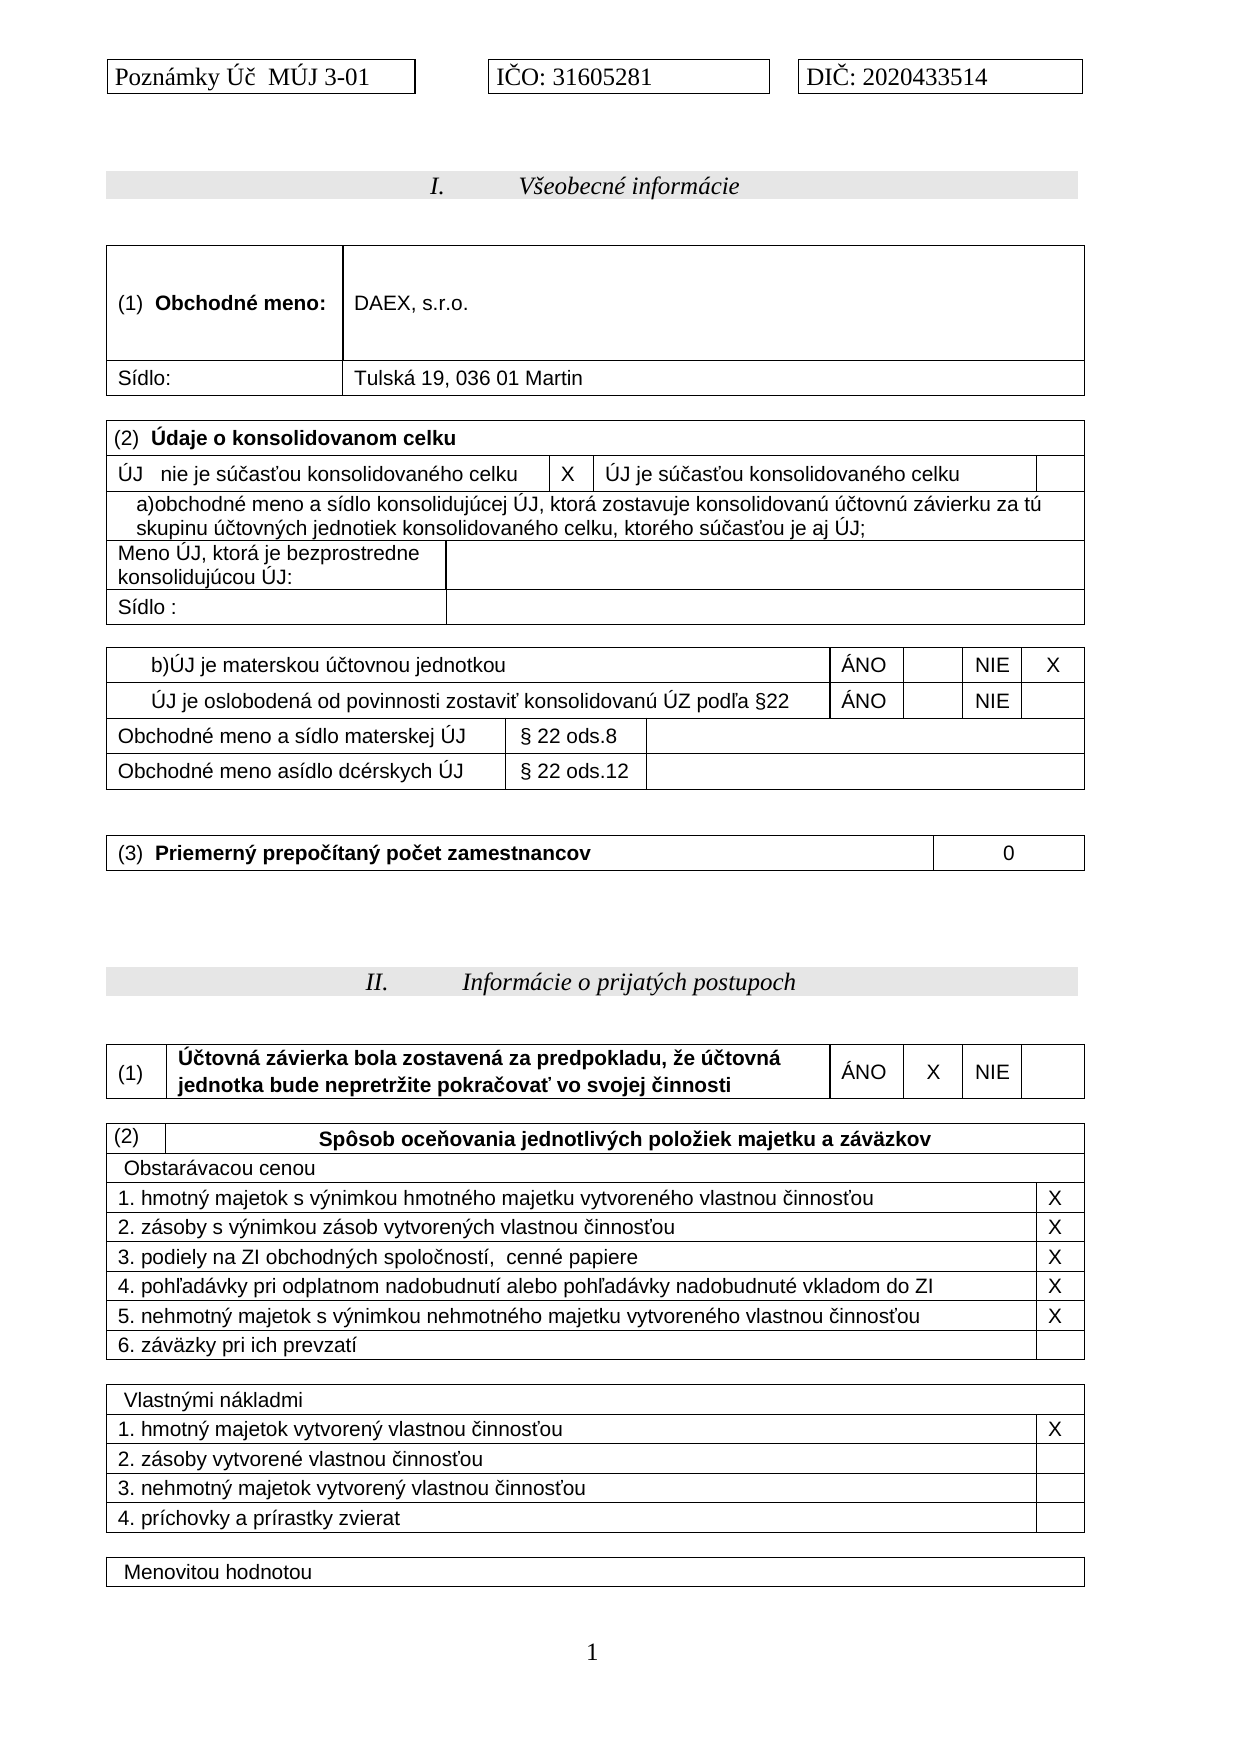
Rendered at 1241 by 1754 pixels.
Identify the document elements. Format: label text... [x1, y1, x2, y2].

table_header NIE [963, 648, 1021, 682]
list Všeobecné informácie [106, 171, 1078, 199]
table_header Priemerný prepočítaný počet zamestnancov [107, 836, 933, 870]
table_header [107, 1124, 165, 1153]
table_header Obchodné meno: [107, 246, 342, 359]
table_cell § 22 ods.12 [506, 754, 646, 788]
table_cell a)obchodné meno a sídlo konsolidujúcej ÚJ, ktorá zostavuje konsolidovanú účtovnú závierku za tú skupinu účtovných jednotiek konsolidovaného celku, ktorého súčasťou je aj ÚJ; [107, 492, 1084, 540]
table_cell Obstarávacou cenou [107, 1154, 1084, 1182]
table_header Vlastnými nákladmi [107, 1385, 1084, 1414]
table_cell 2. zásoby vytvorené vlastnou činnosťou [107, 1444, 1036, 1473]
table_cell [647, 719, 1084, 753]
table_cell 4. príchovky a prírastky zvierat [107, 1503, 1036, 1532]
table_header DAEX, s.r.o. [344, 246, 1084, 359]
table_cell X [1037, 1242, 1084, 1271]
table_header b)ÚJ je materskou účtovnou jednotkou [107, 648, 829, 682]
table_header Spôsob oceňovania jednotlivých položiek majetku a záväzkov [166, 1124, 1084, 1153]
table_cell [647, 754, 1084, 788]
table_cell ÚJ nie je súčasťou konsolidovaného celku [107, 456, 549, 491]
table_cell Obchodné meno asídlo dcérskych ÚJ [107, 754, 505, 788]
table_cell ÚJ je oslobodená od povinnosti zostaviť konsolidovanú ÚZ podľa §22 [107, 683, 829, 718]
table_header [107, 1045, 166, 1098]
table_cell [1022, 683, 1084, 718]
table_cell 2. zásoby s výnimkou zásob vytvorených vlastnou činnosťou [107, 1213, 1036, 1241]
table_header [904, 648, 962, 682]
table_cell [447, 541, 1084, 589]
table_cell 6. záväzky pri ich prevzatí [107, 1331, 1036, 1359]
table_header ÁNO [831, 648, 903, 682]
table_cell 3. nehmotný majetok vytvorený vlastnou činnosťou [107, 1474, 1036, 1502]
table_header X [1022, 648, 1084, 682]
table_header [1022, 1045, 1084, 1098]
table_cell § 22 ods.8 [506, 719, 646, 753]
table_cell X [1037, 1183, 1084, 1212]
table_cell ÚJ je súčasťou konsolidovaného celku [594, 456, 1036, 491]
table_header 0 [934, 836, 1084, 870]
table_cell Meno ÚJ, ktorá je bezprostredne konsolidujúcou ÚJ: [107, 541, 445, 589]
table_header Účtovná závierka bola zostavená za predpokladu, že účtovná jednotka bude nepretržite pokračovať vo svojej činnosti [167, 1045, 829, 1098]
table_header NIE [963, 1045, 1021, 1098]
table_header ÁNO [831, 1045, 903, 1098]
table_cell [1037, 1331, 1084, 1359]
table_cell [1037, 1444, 1084, 1473]
table_cell [1037, 1474, 1084, 1502]
table_cell Tulská 19, 036 01 Martin [343, 361, 1084, 395]
table_cell X [1037, 1213, 1084, 1241]
list Informácie o prijatých postupoch [106, 967, 1078, 996]
table_header X [904, 1045, 962, 1098]
table_cell [904, 683, 962, 718]
table_cell 5. nehmotný majetok s výnimkou nehmotného majetku vytvoreného vlastnou činnosťou [107, 1301, 1036, 1330]
table_cell [1037, 1503, 1084, 1532]
table_cell ÁNO [831, 683, 903, 718]
table_cell X [1037, 1415, 1084, 1443]
table_cell [447, 590, 1084, 624]
table_cell 3. podiely na ZI obchodných spoločností, cenné papiere [107, 1242, 1036, 1271]
table_cell [1037, 456, 1084, 491]
table_cell 1. hmotný majetok vytvorený vlastnou činnosťou [107, 1415, 1036, 1443]
table_header Menovitou hodnotou [107, 1558, 1084, 1586]
table_cell Sídlo : [107, 590, 446, 624]
table_cell NIE [963, 683, 1021, 718]
table_cell Sídlo: [107, 361, 342, 395]
table_cell Obchodné meno a sídlo materskej ÚJ [107, 719, 505, 753]
table_cell X [1037, 1301, 1084, 1330]
table_cell 1. hmotný majetok s výnimkou hmotného majetku vytvoreného vlastnou činnosťou [107, 1183, 1036, 1212]
table_cell X [1037, 1272, 1084, 1300]
table_cell 4. pohľadávky pri odplatnom nadobudnutí alebo pohľadávky nadobudnuté vkladom do ZI [107, 1272, 1036, 1300]
table_cell X [550, 456, 593, 491]
table_header Údaje o konsolidovanom celku [107, 421, 1084, 455]
